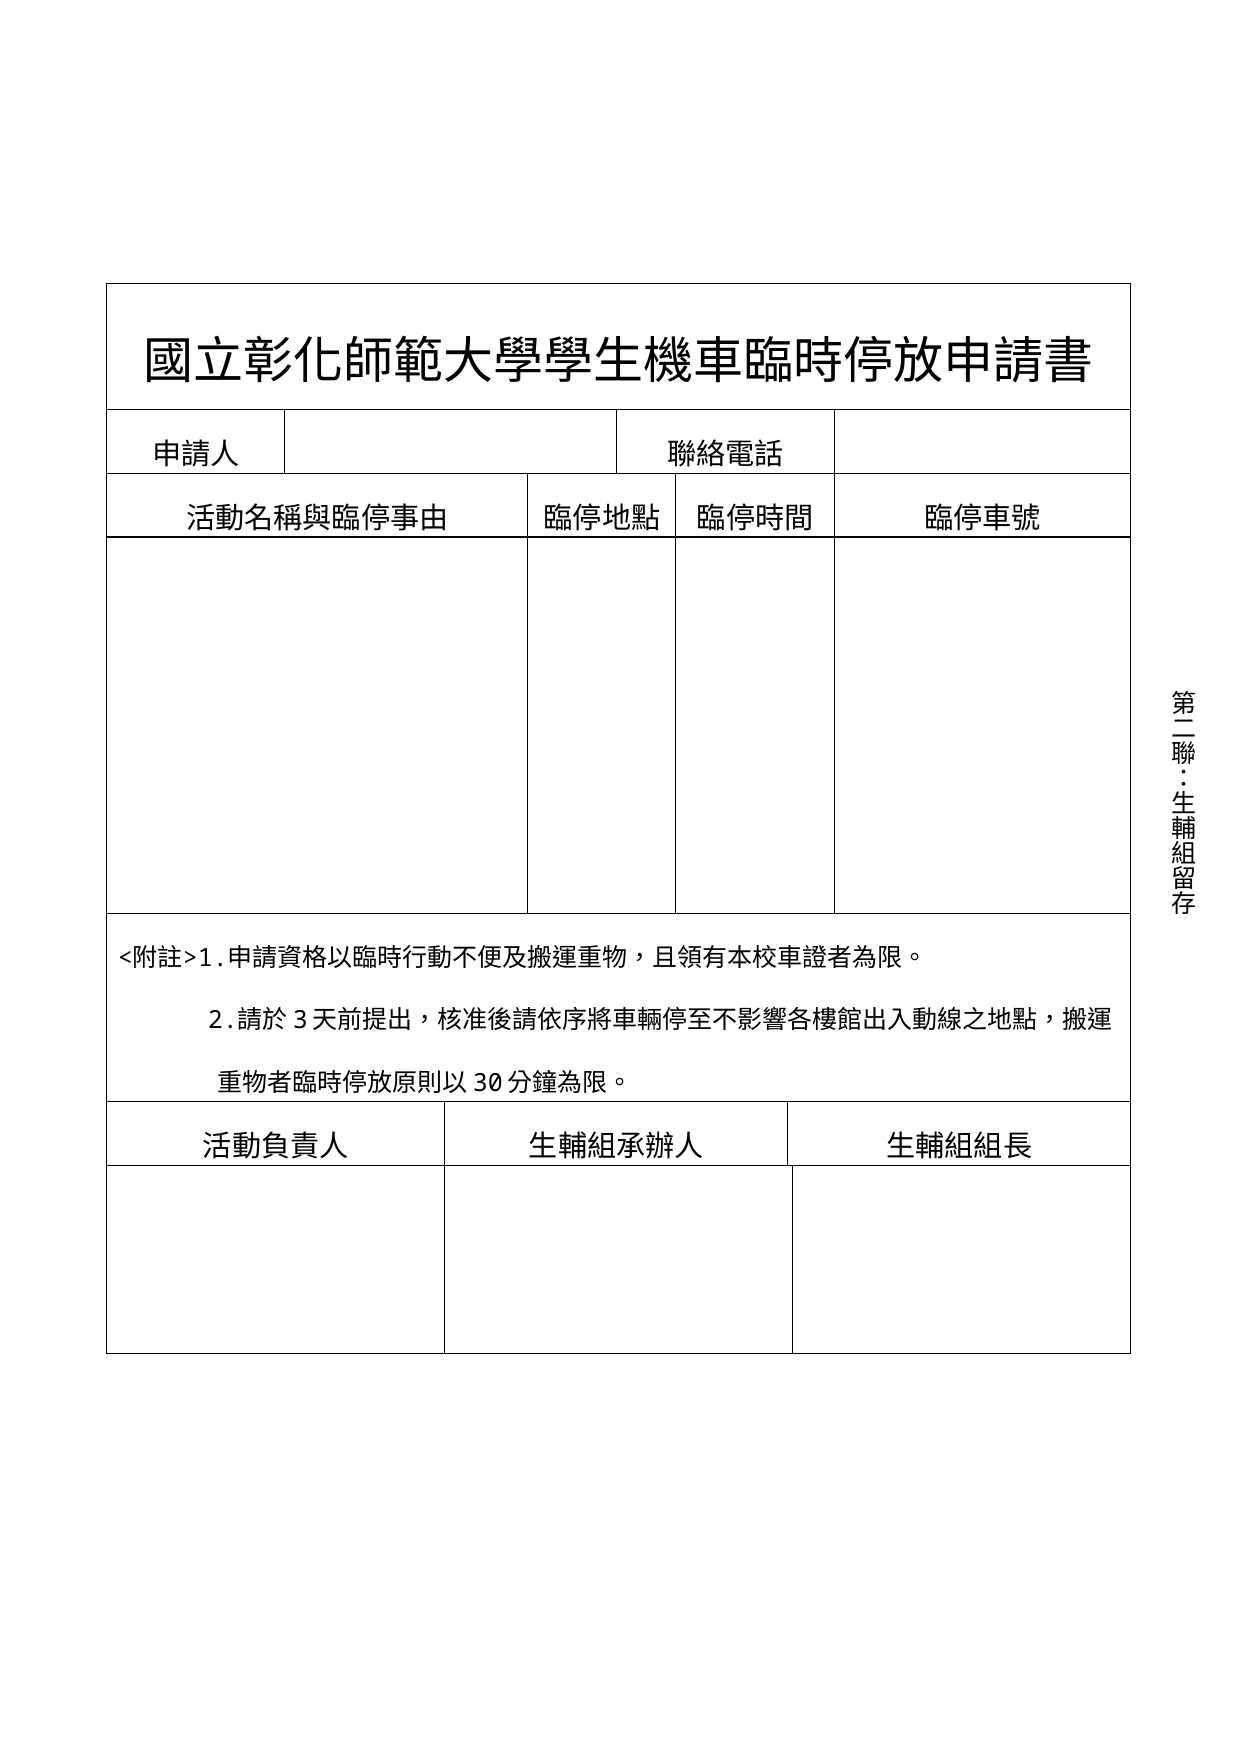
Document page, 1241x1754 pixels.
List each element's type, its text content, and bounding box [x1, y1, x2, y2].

table_cell 申請人 [107, 410, 284, 473]
table_cell 活動負責人 [107, 1102, 444, 1164]
table_cell 活動名稱與臨停事由 [107, 474, 527, 536]
table_cell [445, 1166, 792, 1353]
table_cell [835, 538, 1130, 912]
table_cell 聯絡電話 [617, 410, 834, 473]
table_cell 生輔組組長 [788, 1102, 1130, 1164]
table_cell [285, 410, 616, 473]
table_cell [1134, 675, 1209, 1069]
table_cell <附註>1.申請資格以臨時行動不便及搬運重物，且領有本校車證者為限。 2.請於3天前提出，核准後請依序將車輛停至不影響各樓館出入動線之地點，搬運重物者臨時停放原則以30分鐘為限。 [107, 914, 1130, 1101]
table_cell 臨停地點 [528, 474, 675, 536]
table_cell [107, 538, 527, 912]
table_cell 臨停時間 [676, 474, 834, 536]
table_cell [528, 538, 675, 912]
table_cell [835, 410, 1130, 473]
table_cell 生輔組承辦人 [445, 1102, 787, 1164]
table_cell [793, 1166, 1130, 1353]
table_cell [676, 538, 834, 912]
table_cell 臨停車號 [835, 474, 1130, 536]
table_header 國立彰化師範大學學生機車臨時停放申請書 [107, 284, 1130, 409]
table_cell [107, 1166, 444, 1353]
